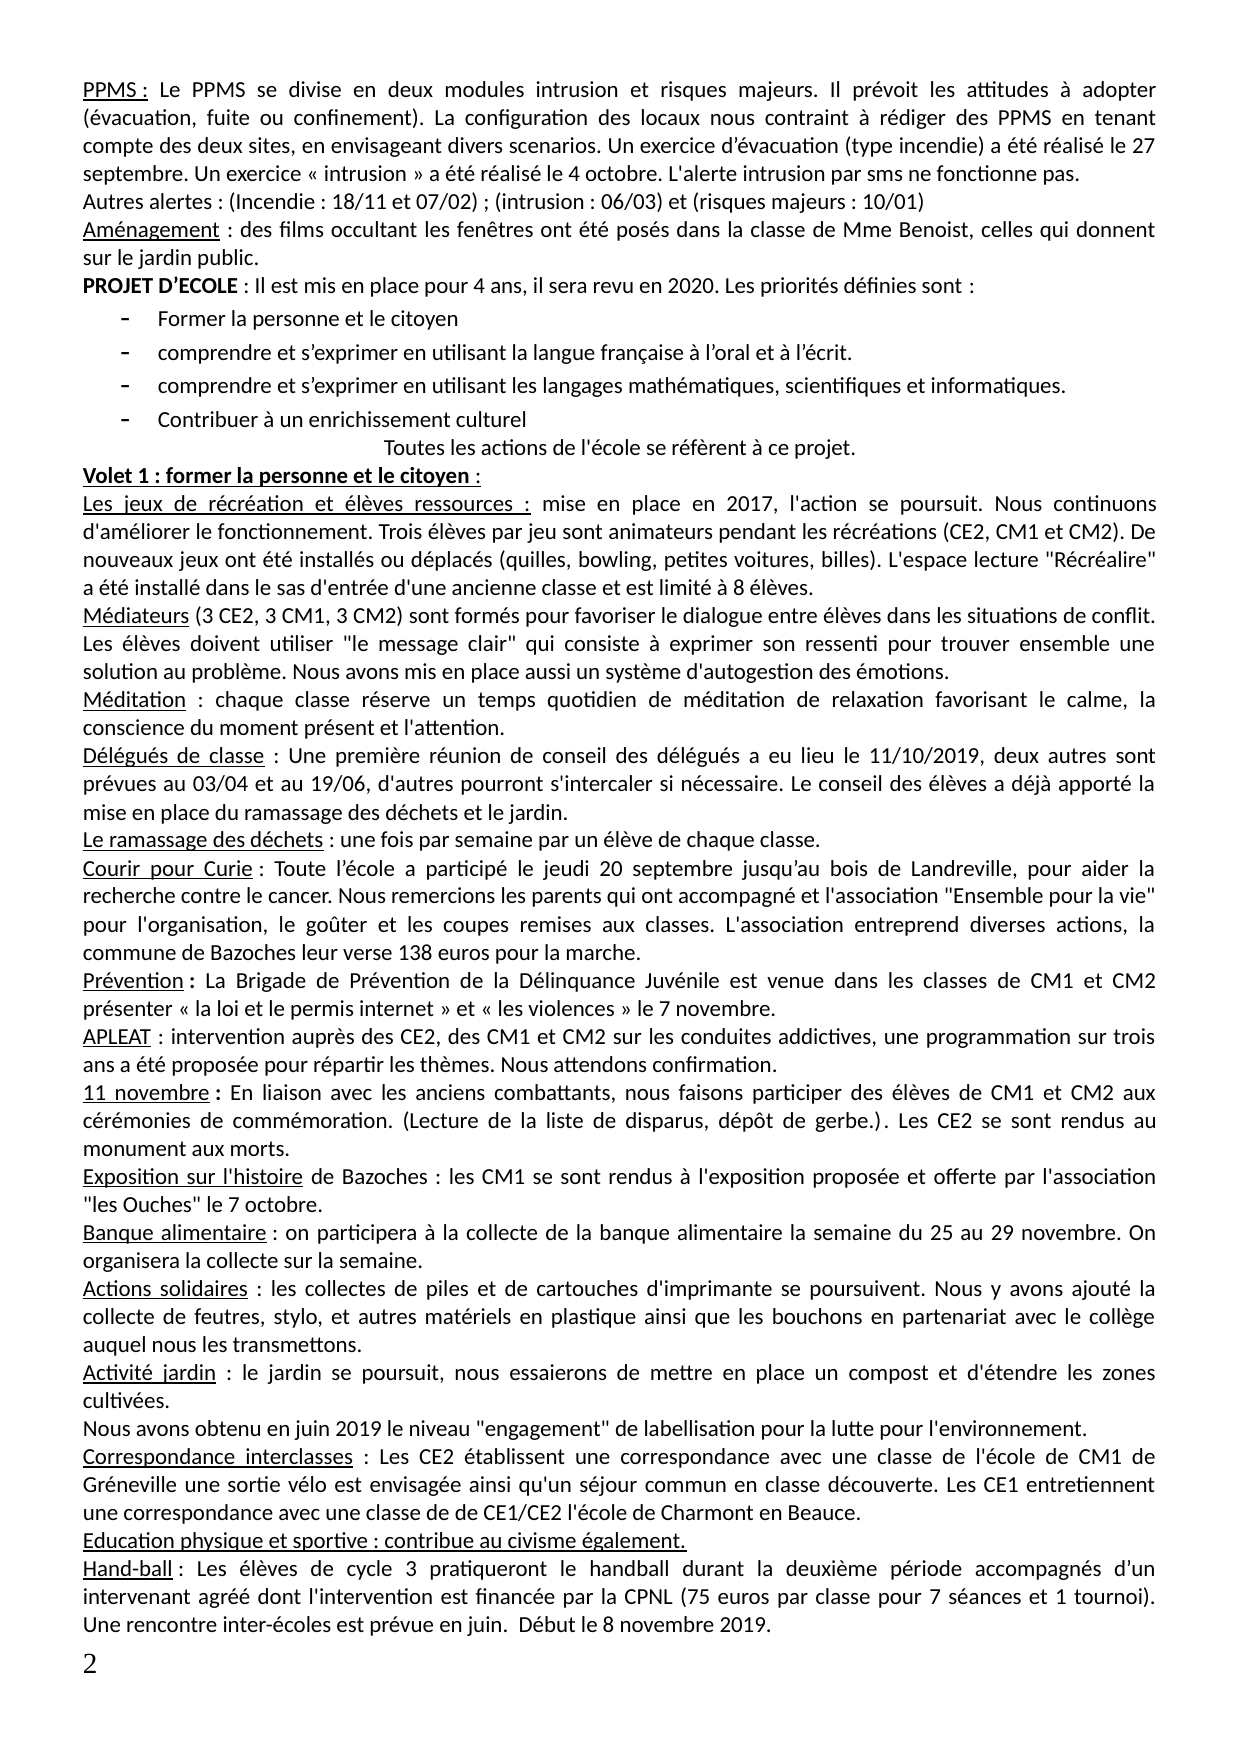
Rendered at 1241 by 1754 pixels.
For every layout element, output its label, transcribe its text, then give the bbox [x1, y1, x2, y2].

text Toutes les actions de l'école se réfèrent à ce projet. [83, 433, 1157, 461]
list comprendre et s’exprimer en utilisant la langue française à l’oral et à l’écrit. [120, 333, 1157, 366]
text Nous avons obtenu en juin 2019 le niveau "engagement" de labellisation pour la lutte pour l'environnement. [83, 1414, 1157, 1442]
text Méditation : chaque classe réserve un temps quotidien de méditation de relaxation favorisant le calme, la conscience du moment présent et l'attention. [83, 686, 1157, 742]
text Autres alertes : (Incendie : 18/11 et 07/02) ; (intrusion : 06/03) et (risques majeurs : 10/01) [83, 187, 1157, 215]
text Délégués de classe : Une première réunion de conseil des délégués a eu lieu le 11/10/2019, deux autres sont prévues au 03/04 et au 19/06, d'autres pourront s'intercaler si nécessaire. Le conseil des élèves a déjà apporté la mise en place du ramassage des déchets et le jardin. [83, 742, 1157, 826]
list comprendre et s’exprimer en utilisant les langages mathématiques, scientifiques et informatiques. [120, 366, 1157, 400]
list Contribuer à un enrichissement culturel [120, 400, 1157, 433]
text Banque alimentaire : on participera à la collecte de la banque alimentaire la semaine du 25 au 29 novembre. On organisera la collecte sur la semaine. [83, 1218, 1157, 1274]
list Former la personne et le citoyen [120, 299, 1157, 333]
text Education physique et sportive : contribue au civisme également. [83, 1526, 1157, 1554]
text Courir pour Curie : Toute l’école a participé le jeudi 20 septembre jusqu’au bois de Landreville, pour aider la recherche contre le cancer. Nous remercions les parents qui ont accompagné et l'association "Ensemble pour la vie" pour l'organisation, le goûter et les coupes remises aux classes. L'association entreprend diverses actions, la commune de Bazoches leur verse 138 euros pour la marche. [83, 854, 1157, 966]
text PROJET D’ECOLE : Il est mis en place pour 4 ans, il sera revu en 2020. Les priorités définies sont : [83, 271, 1157, 299]
text Activité jardin : le jardin se poursuit, nous essaierons de mettre en place un compost et d'étendre les zones cultivées. [83, 1358, 1157, 1414]
text Les jeux de récréation et élèves ressources : mise en place en 2017, l'action se poursuit. Nous continuons d'améliorer le fonctionnement. Trois élèves par jeu sont animateurs pendant les récréations (CE2, CM1 et CM2). De nouveaux jeux ont été installés ou déplacés (quilles, bowling, petites voitures, billes). L'espace lecture "Récréalire" a été installé dans le sas d'entrée d'une ancienne classe et est limité à 8 élèves. [83, 489, 1157, 601]
text PPMS : Le PPMS se divise en deux modules intrusion et risques majeurs. Il prévoit les attitudes à adopter (évacuation, fuite ou confinement). La configuration des locaux nous contraint à rédiger des PPMS en tenant compte des deux sites, en envisageant divers scenarios. Un exercice d’évacuation (type incendie) a été réalisé le 27 septembre. Un exercice « intrusion » a été réalisé le 4 octobre. L'alerte intrusion par sms ne fonctionne pas. [83, 75, 1157, 187]
text Médiateurs (3 CE2, 3 CM1, 3 CM2) sont formés pour favoriser le dialogue entre élèves dans les situations de conflit. Les élèves doivent utiliser "le message clair" qui consiste à exprimer son ressenti pour trouver ensemble une solution au problème. Nous avons mis en place aussi un système d'autogestion des émotions. [83, 601, 1157, 686]
text Hand-ball : Les élèves de cycle 3 pratiqueront le handball durant la deuxième période accompagnés d’un intervenant agréé dont l'intervention est financée par la CPNL (75 euros par classe pour 7 séances et 1 tournoi). Une rencontre inter-écoles est prévue en juin. Début le 8 novembre 2019. [83, 1554, 1157, 1638]
text Exposition sur l'histoire de Bazoches : les CM1 se sont rendus à l'exposition proposée et offerte par l'association "les Ouches" le 7 octobre. [83, 1162, 1157, 1218]
text 11 novembre : En liaison avec les anciens combattants, nous faisons participer des élèves de CM1 et CM2 aux cérémonies de commémoration. (Lecture de la liste de disparus, dépôt de gerbe.). Les CE2 se sont rendus au monument aux morts. [83, 1078, 1157, 1162]
text Correspondance interclasses : Les CE2 établissent une correspondance avec une classe de l'école de CM1 de Gréneville une sortie vélo est envisagée ainsi qu'un séjour commun en classe découverte. Les CE1 entretiennent une correspondance avec une classe de de CE1/CE2 l'école de Charmont en Beauce. [83, 1442, 1157, 1526]
text Volet 1 : former la personne et le citoyen : [83, 461, 1157, 489]
text Actions solidaires : les collectes de piles et de cartouches d'imprimante se poursuivent. Nous y avons ajouté la collecte de feutres, stylo, et autres matériels en plastique ainsi que les bouchons en partenariat avec le collège auquel nous les transmettons. [83, 1274, 1157, 1358]
text Aménagement : des films occultant les fenêtres ont été posés dans la classe de Mme Benoist, celles qui donnent sur le jardin public. [83, 215, 1157, 271]
text Prévention : La Brigade de Prévention de la Délinquance Juvénile est venue dans les classes de CM1 et CM2 présenter « la loi et le permis internet » et « les violences » le 7 novembre. [83, 966, 1157, 1022]
text Le ramassage des déchets : une fois par semaine par un élève de chaque classe. [83, 826, 1157, 854]
text APLEAT : intervention auprès des CE2, des CM1 et CM2 sur les conduites addictives, une programmation sur trois ans a été proposée pour répartir les thèmes. Nous attendons confirmation. [83, 1022, 1157, 1078]
